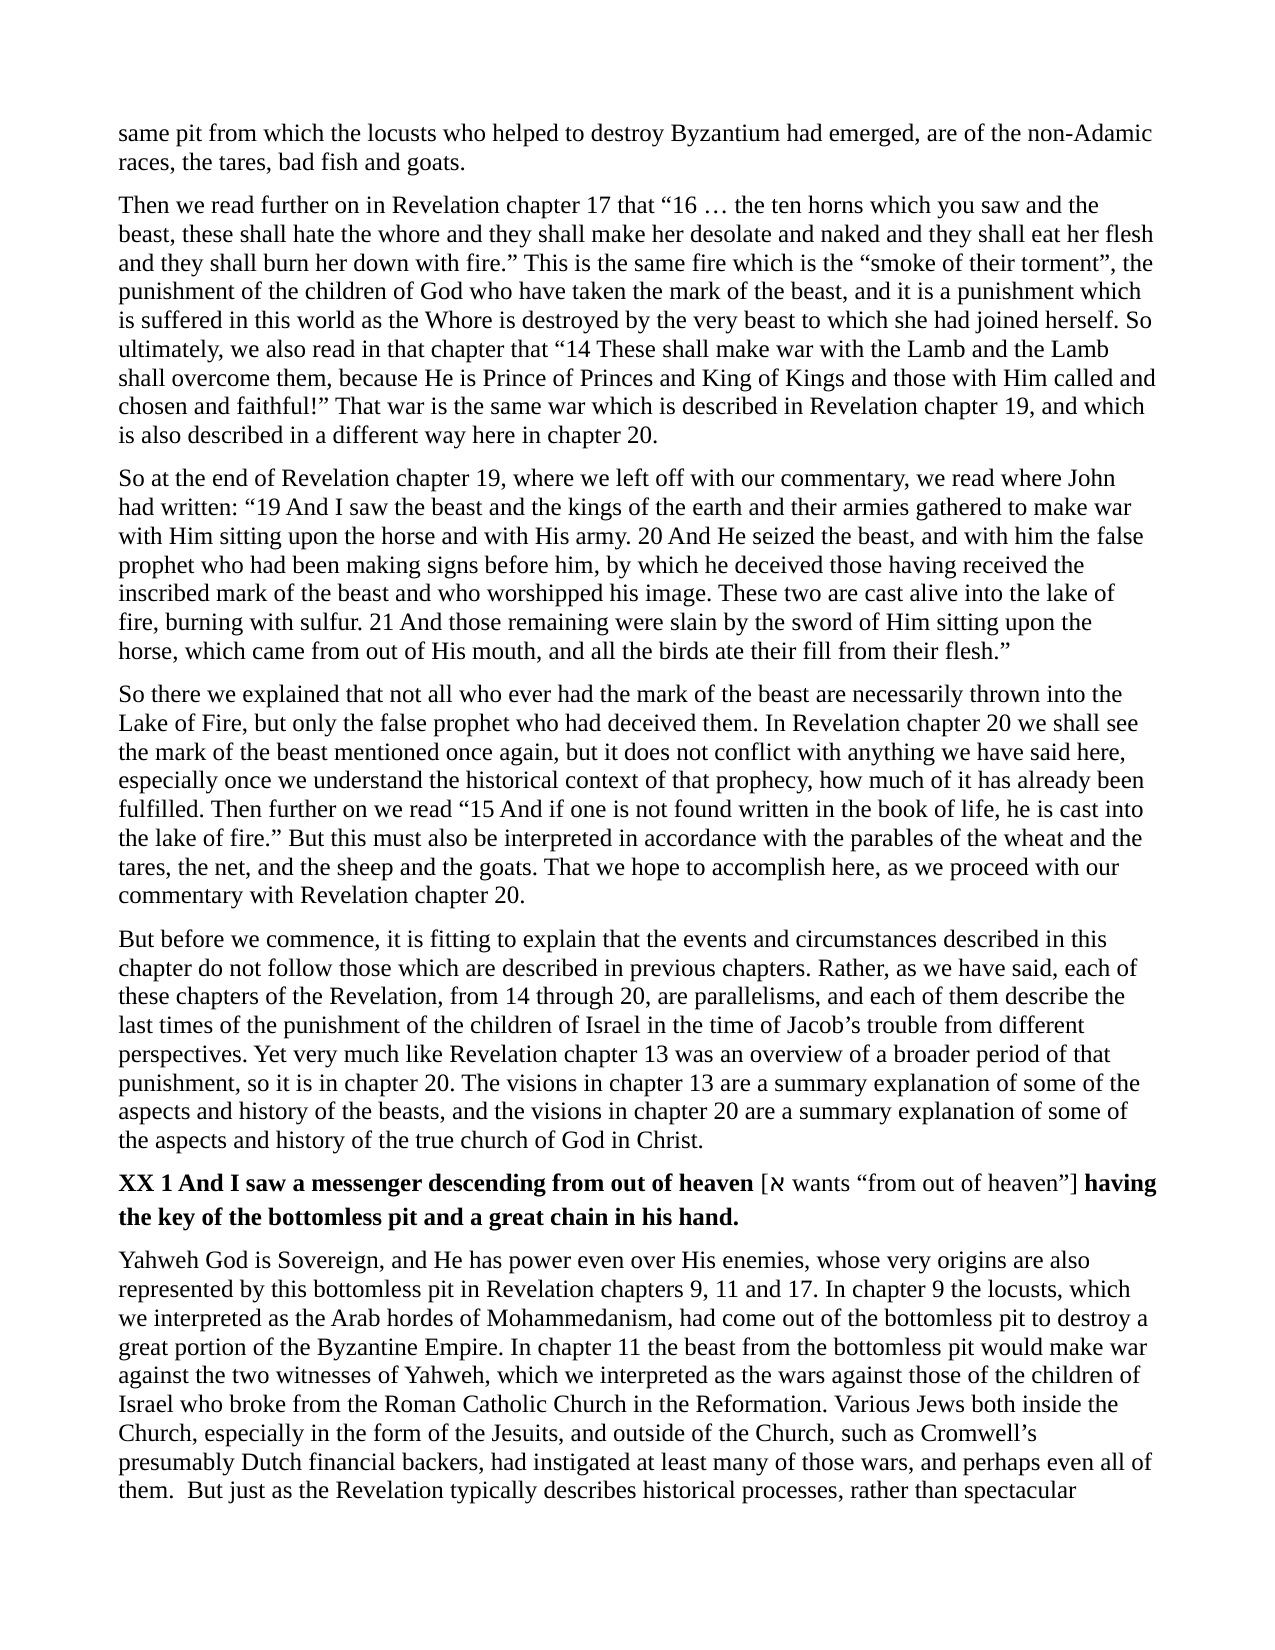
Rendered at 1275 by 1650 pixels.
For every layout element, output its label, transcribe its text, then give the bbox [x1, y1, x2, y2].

text XX 1 And I saw a messenger descending from out of heaven [א wants “from out of heaven”] having the key of the bottomless pit and a great chain in his hand. [118, 1168, 1157, 1231]
text Yahweh God is Sovereign, and He has power even over His enemies, whose very origins are also represented by this bottomless pit in Revelation chapters 9, 11 and 17. In chapter 9 the locusts, which we interpreted as the Arab hordes of Mohammedanism, had come out of the bottomless pit to destroy a great portion of the Byzantine Empire. In chapter 11 the beast from the bottomless pit would make war against the two witnesses of Yahweh, which we interpreted as the wars against those of the children of Israel who broke from the Roman Catholic Church in the Reformation. Various Jews both inside the Church, especially in the form of the Jesuits, and outside of the Church, such as Cromwell’s presumably Dutch financial backers, had instigated at least many of those wars, and perhaps even all of them. But just as the Revelation typically describes historical processes, rather than spectacular [118, 1245, 1157, 1504]
text But before we commence, it is fitting to explain that the events and circumstances described in this chapter do not follow those which are described in previous chapters. Rather, as we have said, each of these chapters of the Revelation, from 14 through 20, are parallelisms, and each of them describe the last times of the punishment of the children of Israel in the time of Jacob’s trouble from different perspectives. Yet very much like Revelation chapter 13 was an overview of a broader period of that punishment, so it is in chapter 20. The visions in chapter 13 are a summary explanation of some of the aspects and history of the beasts, and the visions in chapter 20 are a summary explanation of some of the aspects and history of the true church of God in Christ. [118, 924, 1157, 1154]
text Then we read further on in Revelation chapter 17 that “16 … the ten horns which you saw and the beast, these shall hate the whore and they shall make her desolate and naked and they shall eat her flesh and they shall burn her down with fire.” This is the same fire which is the “smoke of their torment”, the punishment of the children of God who have taken the mark of the beast, and it is a punishment which is suffered in this world as the Whore is destroyed by the very beast to which she had joined herself. So ultimately, we also read in that chapter that “14 These shall make war with the Lamb and the Lamb shall overcome them, because He is Prince of Princes and King of Kings and those with Him called and chosen and faithful!” That war is the same war which is described in Revelation chapter 19, and which is also described in a different way here in chapter 20. [118, 190, 1157, 449]
text So at the end of Revelation chapter 19, where we left off with our commentary, we read where John had written: “19 And I saw the beast and the kings of the earth and their armies gathered to make war with Him sitting upon the horse and with His army. 20 And He seized the beast, and with him the false prophet who had been making signs before him, by which he deceived those having received the inscribed mark of the beast and who worshipped his image. These two are cast alive into the lake of fire, burning with sulfur. 21 And those remaining were slain by the sword of Him sitting upon the horse, which came from out of His mouth, and all the birds ate their fill from their flesh.” [118, 463, 1157, 665]
text same pit from which the locusts who helped to destroy Byzantium had emerged, are of the non-Adamic races, the tares, bad fish and goats. [118, 118, 1157, 176]
text So there we explained that not all who ever had the mark of the beast are necessarily thrown into the Lake of Fire, but only the false prophet who had deceived them. In Revelation chapter 20 we shall see the mark of the beast mentioned once again, but it does not conflict with anything we have said here, especially once we understand the historical context of that prophecy, how much of it has already been fulfilled. Then further on we read “15 And if one is not found written in the book of life, he is cast into the lake of fire.” But this must also be interpreted in accordance with the parables of the wheat and the tares, the net, and the sheep and the goats. That we hope to accomplish here, as we proceed with our commentary with Revelation chapter 20. [118, 679, 1157, 909]
